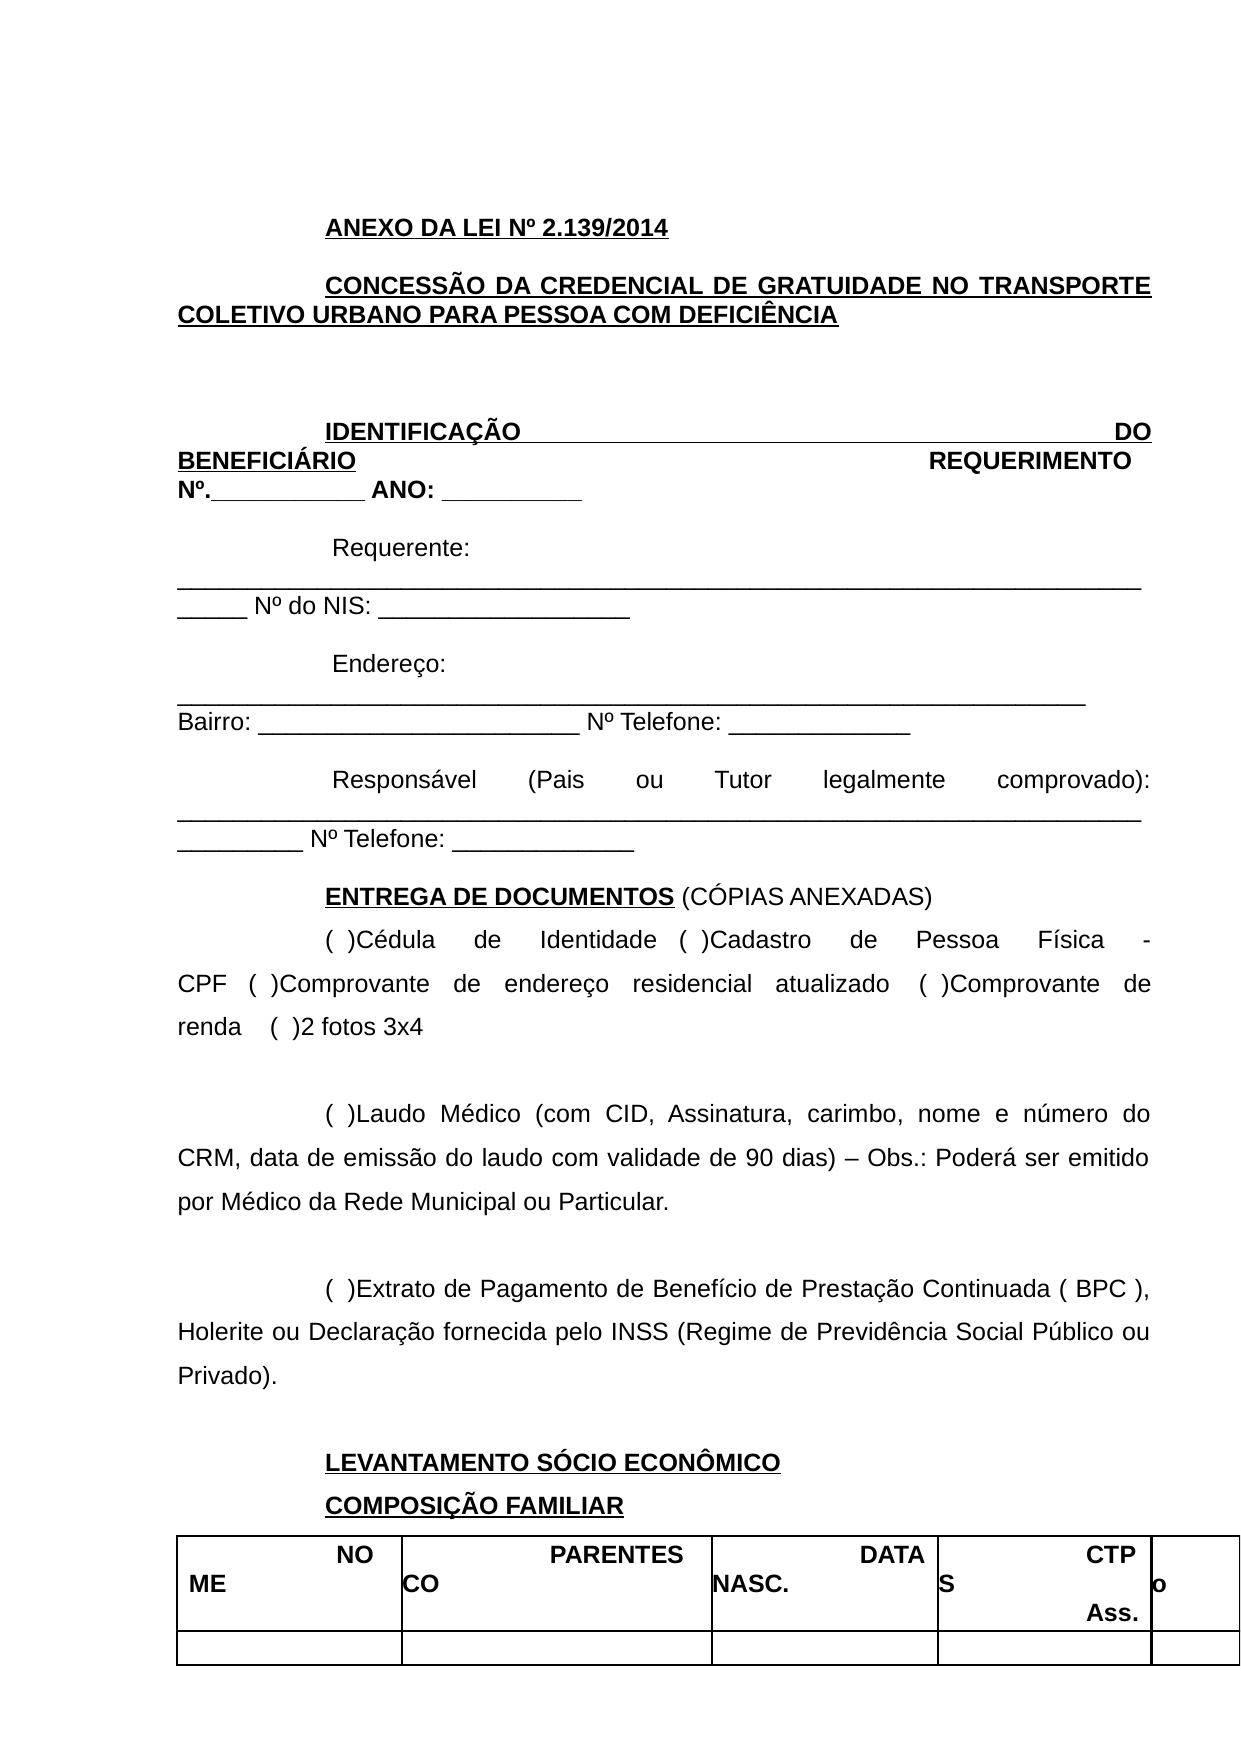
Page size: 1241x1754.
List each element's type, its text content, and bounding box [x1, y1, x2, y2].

table_cell [1153, 1632, 1239, 1664]
text CONCESSÃO DA CREDENCIAL DE GRATUIDADE NO TRANSPORTE COLETIVO URBANO PARA PESSOA COM DEFICIÊNCIA [177, 271, 1152, 329]
table_header PARENTESCO [403, 1537, 711, 1630]
table_cell [403, 1632, 711, 1664]
text Requerente: __________________________________________________________________________ Nº do NIS: __________________ [177, 533, 1152, 620]
table_header Autônomo [1153, 1537, 1239, 1630]
table_header DATA NASC. [713, 1537, 937, 1630]
text ( )Extrato de Pagamento de Benefício de Prestação Continuada ( BPC ), Holerite ou Declaração fornecida pelo INSS (Regime de Previdência Social Público ou Privado). [177, 1273, 1152, 1389]
text ( )Cédula de Identidade ( )Cadastro de Pessoa Física - CPF ( )Comprovante de endereço residencial atualizado ( )Comprovante de renda ( )2 fotos 3x4 [177, 925, 1152, 1041]
text Endereço: _________________________________________________________________ Bairro: _______________________ Nº Telefone: _____________ [177, 649, 1152, 736]
text ENTREGA DE DOCUMENTOS (CÓPIAS ANEXADAS) [177, 882, 1152, 911]
table_cell [939, 1632, 1150, 1664]
text IDENTIFICAÇÃO DO BENEFICIÁRIO REQUERIMENTO Nº.___________ ANO: __________ [177, 417, 1152, 504]
text Responsável (Pais ou Tutor legalmente comprovado): ______________________________________________________________________________ Nº Telefone: _____________ [177, 765, 1152, 852]
table_cell [713, 1632, 937, 1664]
text LEVANTAMENTO SÓCIO ECONÔMICO [177, 1448, 1152, 1477]
text ( )Laudo Médico (com CID, Assinatura, carimbo, nome e número do CRM, data de emissão do laudo com validade de 90 dias) – Obs.: Poderá ser emitido por Médico da Rede Municipal ou Particular. [177, 1099, 1152, 1215]
table_header CTPS Ass. [939, 1537, 1150, 1630]
table_cell [178, 1632, 401, 1664]
table_header NOME [178, 1537, 401, 1630]
text ANEXO DA LEI Nº 2.139/2014 [177, 213, 1152, 242]
text COMPOSIÇÃO FAMILIAR [177, 1491, 1152, 1520]
